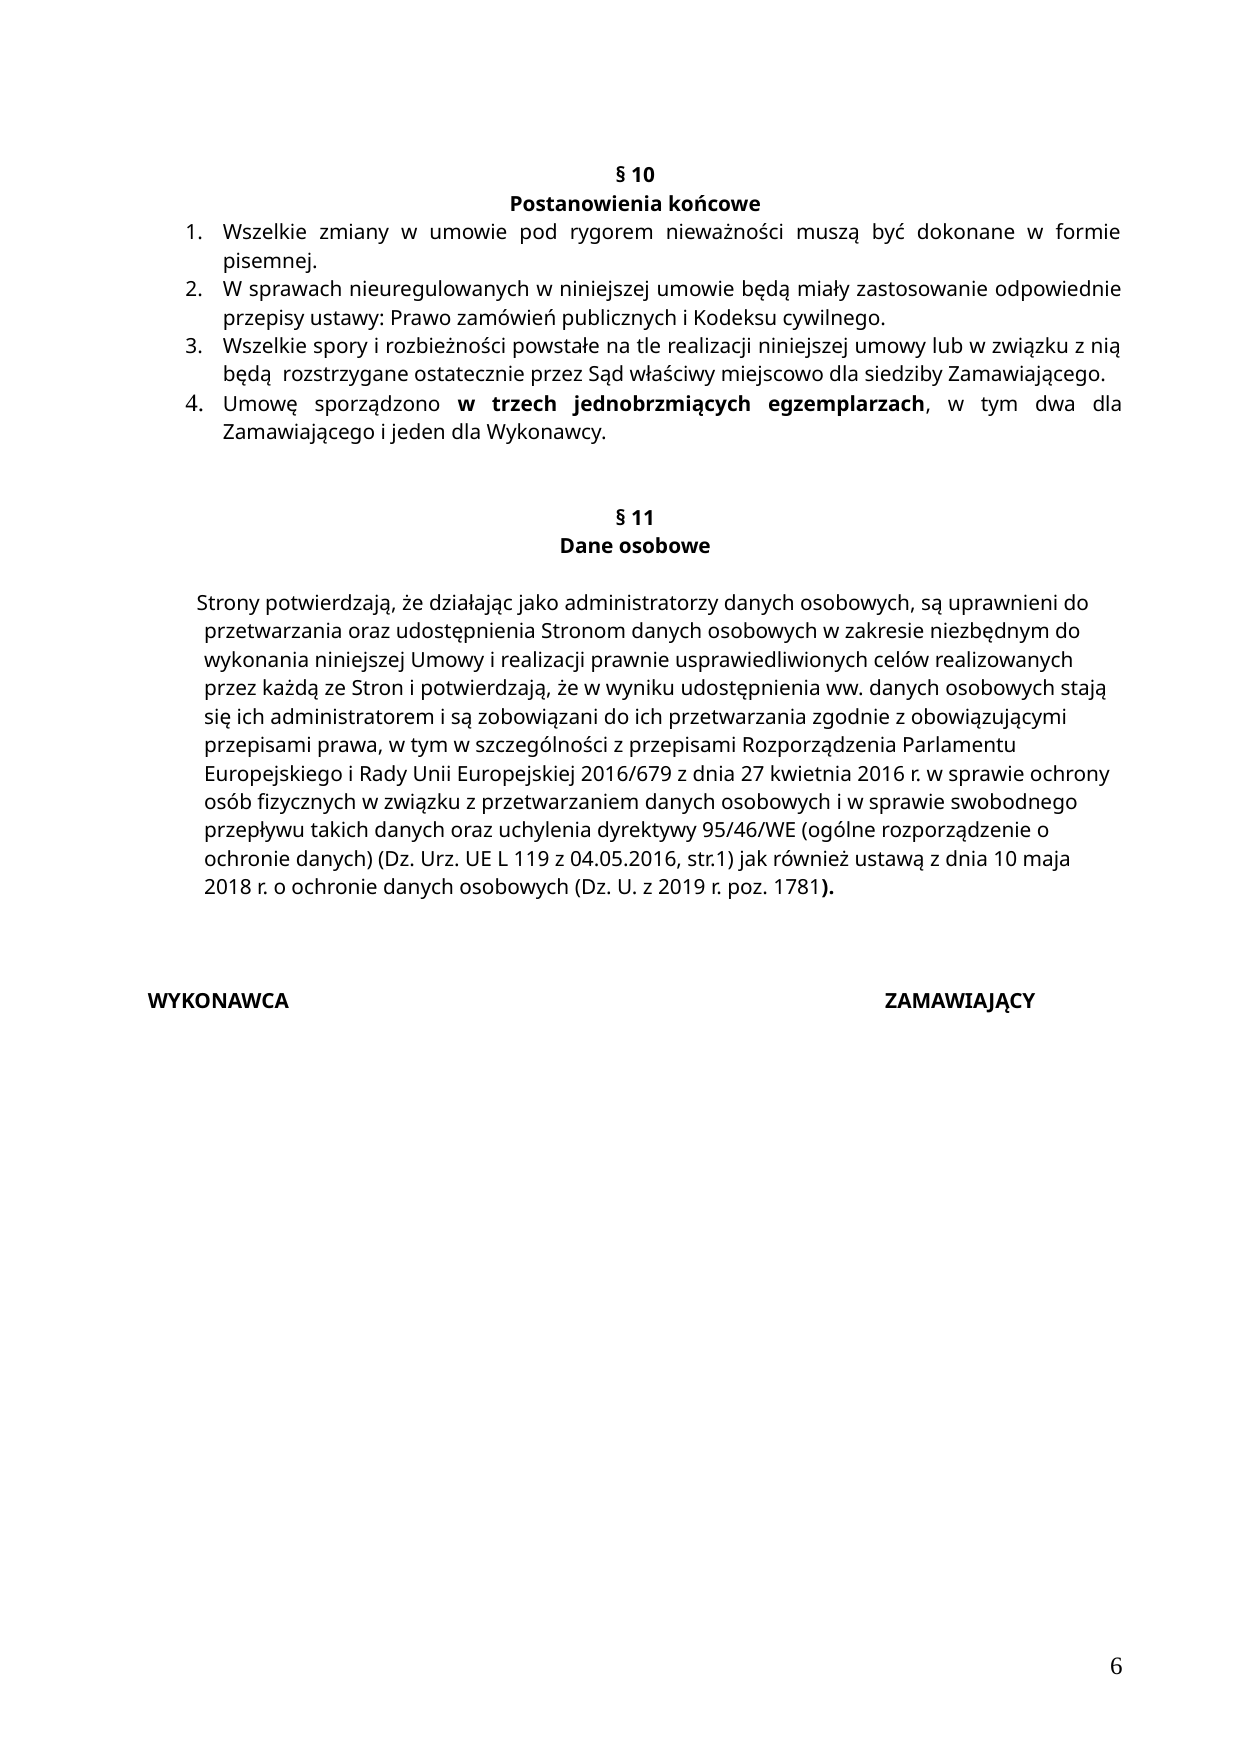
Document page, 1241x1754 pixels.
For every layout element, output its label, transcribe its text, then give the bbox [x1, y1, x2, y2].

list Wszelkie spory i rozbieżności powstałe na tle realizacji niniejszej umowy lub w związku z nią będą rozstrzygane ostatecznie przez Sąd właściwy miejscowo dla siedziby Zamawiającego. [185, 331, 1122, 388]
text Dane osobowe [148, 531, 1122, 559]
list W sprawach nieuregulowanych w niniejszej umowie będą miały zastosowanie odpowiednie przepisy ustawy: Prawo zamówień publicznych i Kodeksu cywilnego. [185, 274, 1122, 331]
text § 11 [148, 503, 1122, 531]
list Wszelkie zmiany w umowie pod rygorem nieważności muszą być dokonane w formie pisemnej. [185, 217, 1122, 274]
text Strony potwierdzają, że działając jako administratorzy danych osobowych, są uprawnieni do przetwarzania oraz udostępnienia Stronom danych osobowych w zakresie niezbędnym do wykonania niniejszej Umowy i realizacji prawnie usprawiedliwionych celów realizowanych przez każdą ze Stron i potwierdzają, że w wyniku udostępnienia ww. danych osobowych stają się ich administratorem i są zobowiązani do ich przetwarzania zgodnie z obowiązującymi przepisami prawa, w tym w szczególności z przepisami Rozporządzenia Parlamentu Europejskiego i Rady Unii Europejskiej 2016/679 z dnia 27 kwietnia 2016 r. w sprawie ochrony osób fizycznych w związku z przetwarzaniem danych osobowych i w sprawie swobodnego przepływu takich danych oraz uchylenia dyrektywy 95/46/WE (ogólne rozporządzenie o ochronie danych) (Dz. Urz. UE L 119 z 04.05.2016, str.1) jak również ustawą z dnia 10 maja 2018 r. o ochronie danych osobowych (Dz. U. z 2019 r. poz. 1781). [148, 588, 1122, 901]
text WYKONAWCA ZAMAWIAJĄCY [148, 986, 1122, 1014]
text § 10 [148, 160, 1122, 189]
text Postanowienia końcowe [148, 189, 1122, 217]
list Umowę sporządzono w trzech jednobrzmiących egzemplarzach, w tym dwa dla Zamawiającego i jeden dla Wykonawcy. [185, 388, 1122, 446]
